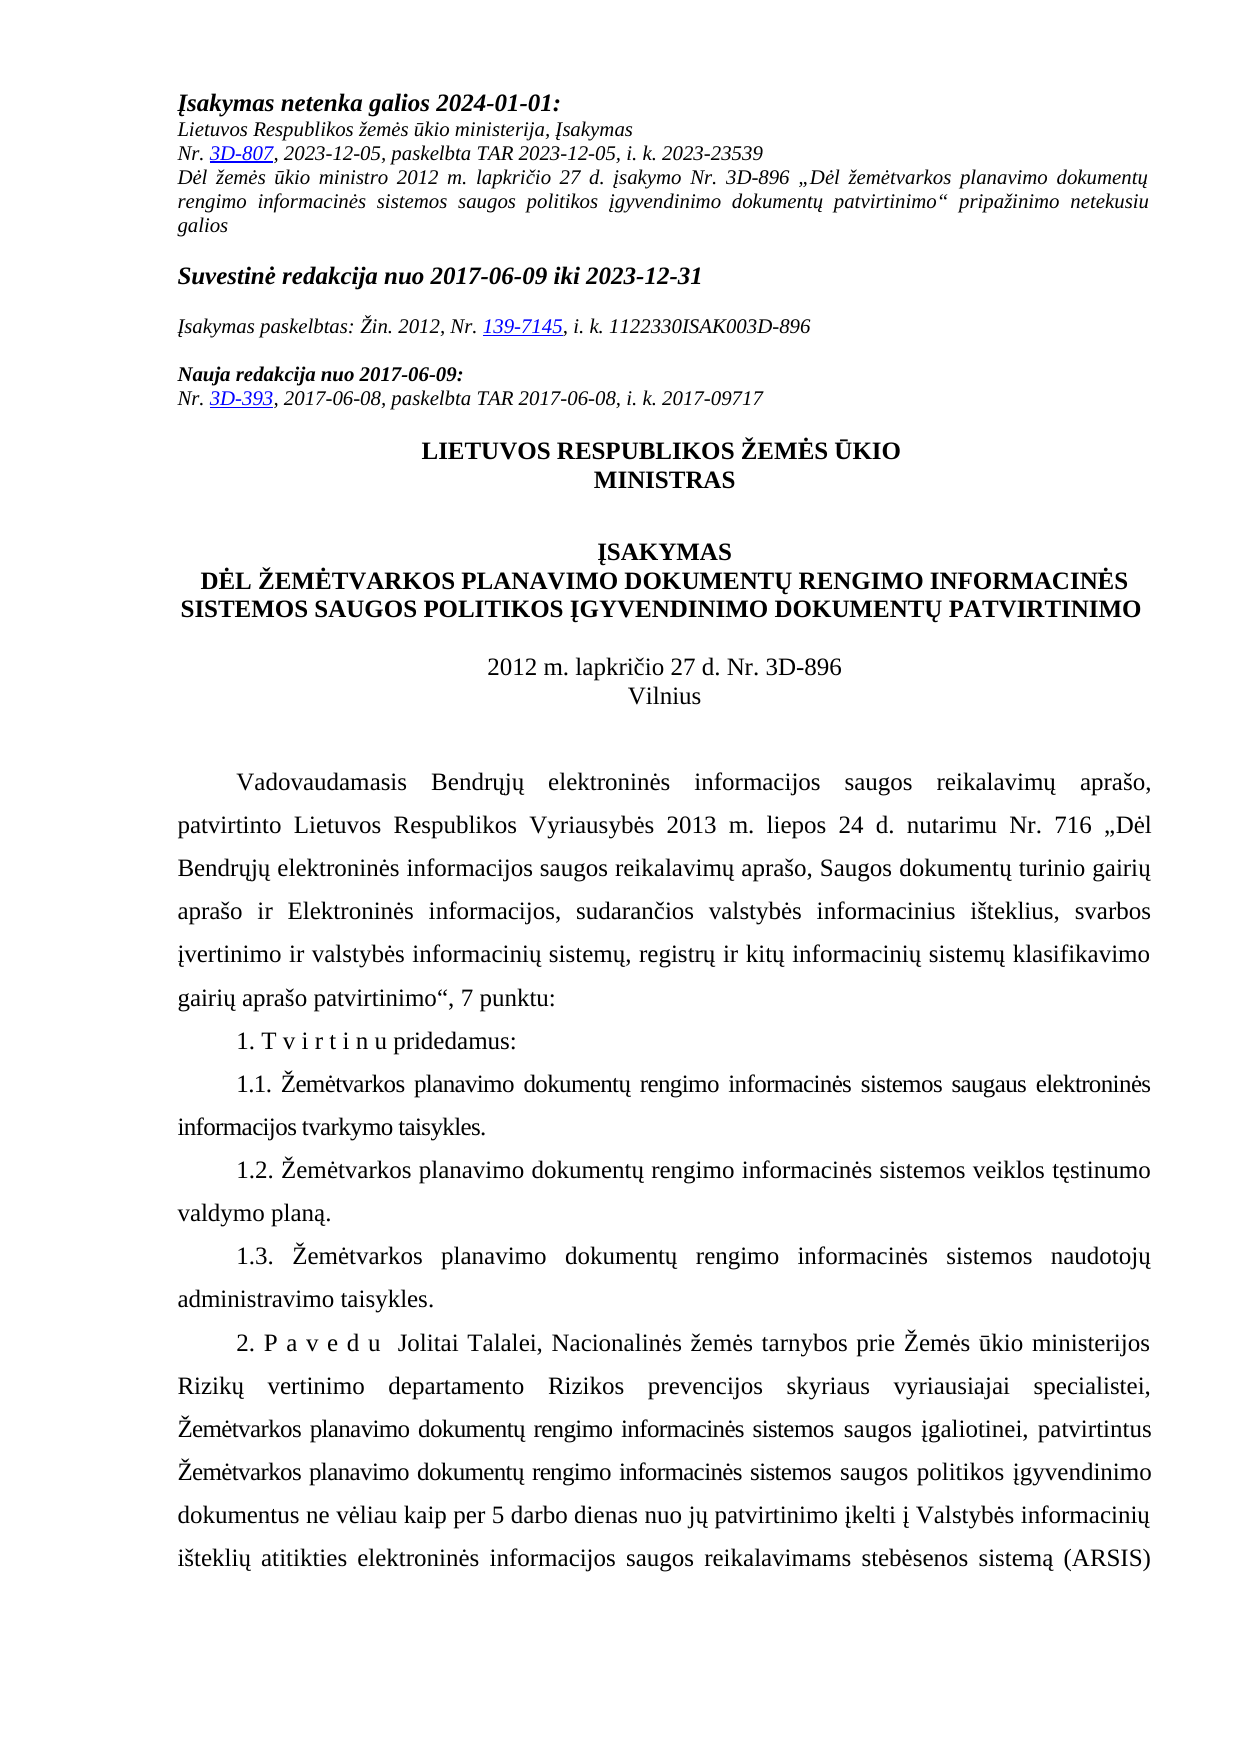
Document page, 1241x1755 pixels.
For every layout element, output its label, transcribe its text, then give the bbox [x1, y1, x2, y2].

text Nr. 3D-393, 2017-06-08, paskelbta TAR 2017-06-08, i. k. 2017-09717 [177, 386, 1152, 410]
text Įsakymas paskelbtas: Žin. 2012, Nr. 139-7145, i. k. 1122330ISAK003D-896 [177, 314, 1152, 338]
text Lietuvos Respublikos žemės ūkio ministerija, Įsakymas [177, 117, 1152, 141]
text LIETUVOS RESPUBLIKOS ŽEMĖS ŪKIO [177, 436, 1152, 465]
text Suvestinė redakcija nuo 2017-06-09 iki 2023-12-31 [177, 261, 1152, 290]
text 1.3. Žemėtvarkos planavimo dokumentų rengimo informacinės sistemos naudotojų administravimo taisykles. [177, 1241, 1152, 1313]
text 1. T v i r t i n u pridedamus: [177, 1026, 1152, 1054]
text Vadovaudamasis Bendrųjų elektroninės informacijos saugos reikalavimų aprašo, patvirtinto Lietuvos Respublikos Vyriausybės 2013 m. liepos 24 d. nutarimu Nr. 716 „Dėl Bendrųjų elektroninės informacijos saugos reikalavimų aprašo, Saugos dokumentų turinio gairių aprašo ir Elektroninės informacijos, sudarančios valstybės informacinius išteklius, svarbos įvertinimo ir valstybės informacinių sistemų, registrų ir kitų informacinių sistemų klasifikavimo gairių aprašo patvirtinimo“, 7 punktu: [177, 767, 1152, 1011]
text Įsakymas netenka galios 2024-01-01: [177, 88, 1152, 117]
text 2012 m. lapkričio 27 d. Nr. 3D-896 [177, 652, 1152, 681]
text ĮSAKYMAS [177, 537, 1152, 566]
text Nr. 3D-807, 2023-12-05, paskelbta TAR 2023-12-05, i. k. 2023-23539 [177, 141, 1152, 165]
text 1.1. Žemėtvarkos planavimo dokumentų rengimo informacinės sistemos saugaus elektroninės informacijos tvarkymo taisykles. [177, 1069, 1152, 1141]
text 1.2. Žemėtvarkos planavimo dokumentų rengimo informacinės sistemos veiklos tęstinumo valdymo planą. [177, 1155, 1152, 1227]
text 2. P a v e d u Jolitai Talalei, Nacionalinės žemės tarnybos prie Žemės ūkio ministerijos Rizikų vertinimo departamento Rizikos prevencijos skyriaus vyriausiajai specialistei, Žemėtvarkos planavimo dokumentų rengimo informacinės sistemos saugos įgaliotinei, patvirtintus Žemėtvarkos planavimo dokumentų rengimo informacinės sistemos saugos politikos įgyvendinimo dokumentus ne vėliau kaip per 5 darbo dienas nuo jų patvirtinimo įkelti į Valstybės informacinių išteklių atitikties elektroninės informacijos saugos reikalavimams stebėsenos sistemą (ARSIS) [177, 1328, 1152, 1572]
text MINISTRAS [177, 465, 1152, 494]
text Vilnius [177, 681, 1152, 709]
text Dėl Žemėtvarkos planavimo dokumentų rengimo informacinės sistemos saugos politikOS įgyvendinIMO dokumentų patvirtinimo [177, 566, 1152, 623]
text Dėl žemės ūkio ministro 2012 m. lapkričio 27 d. įsakymo Nr. 3D-896 „Dėl žemėtvarkos planavimo dokumentų rengimo informacinės sistemos saugos politikos įgyvendinimo dokumentų patvirtinimo“ pripažinimo netekusiu galios [177, 165, 1152, 237]
text Nauja redakcija nuo 2017-06-09: [177, 362, 1152, 386]
